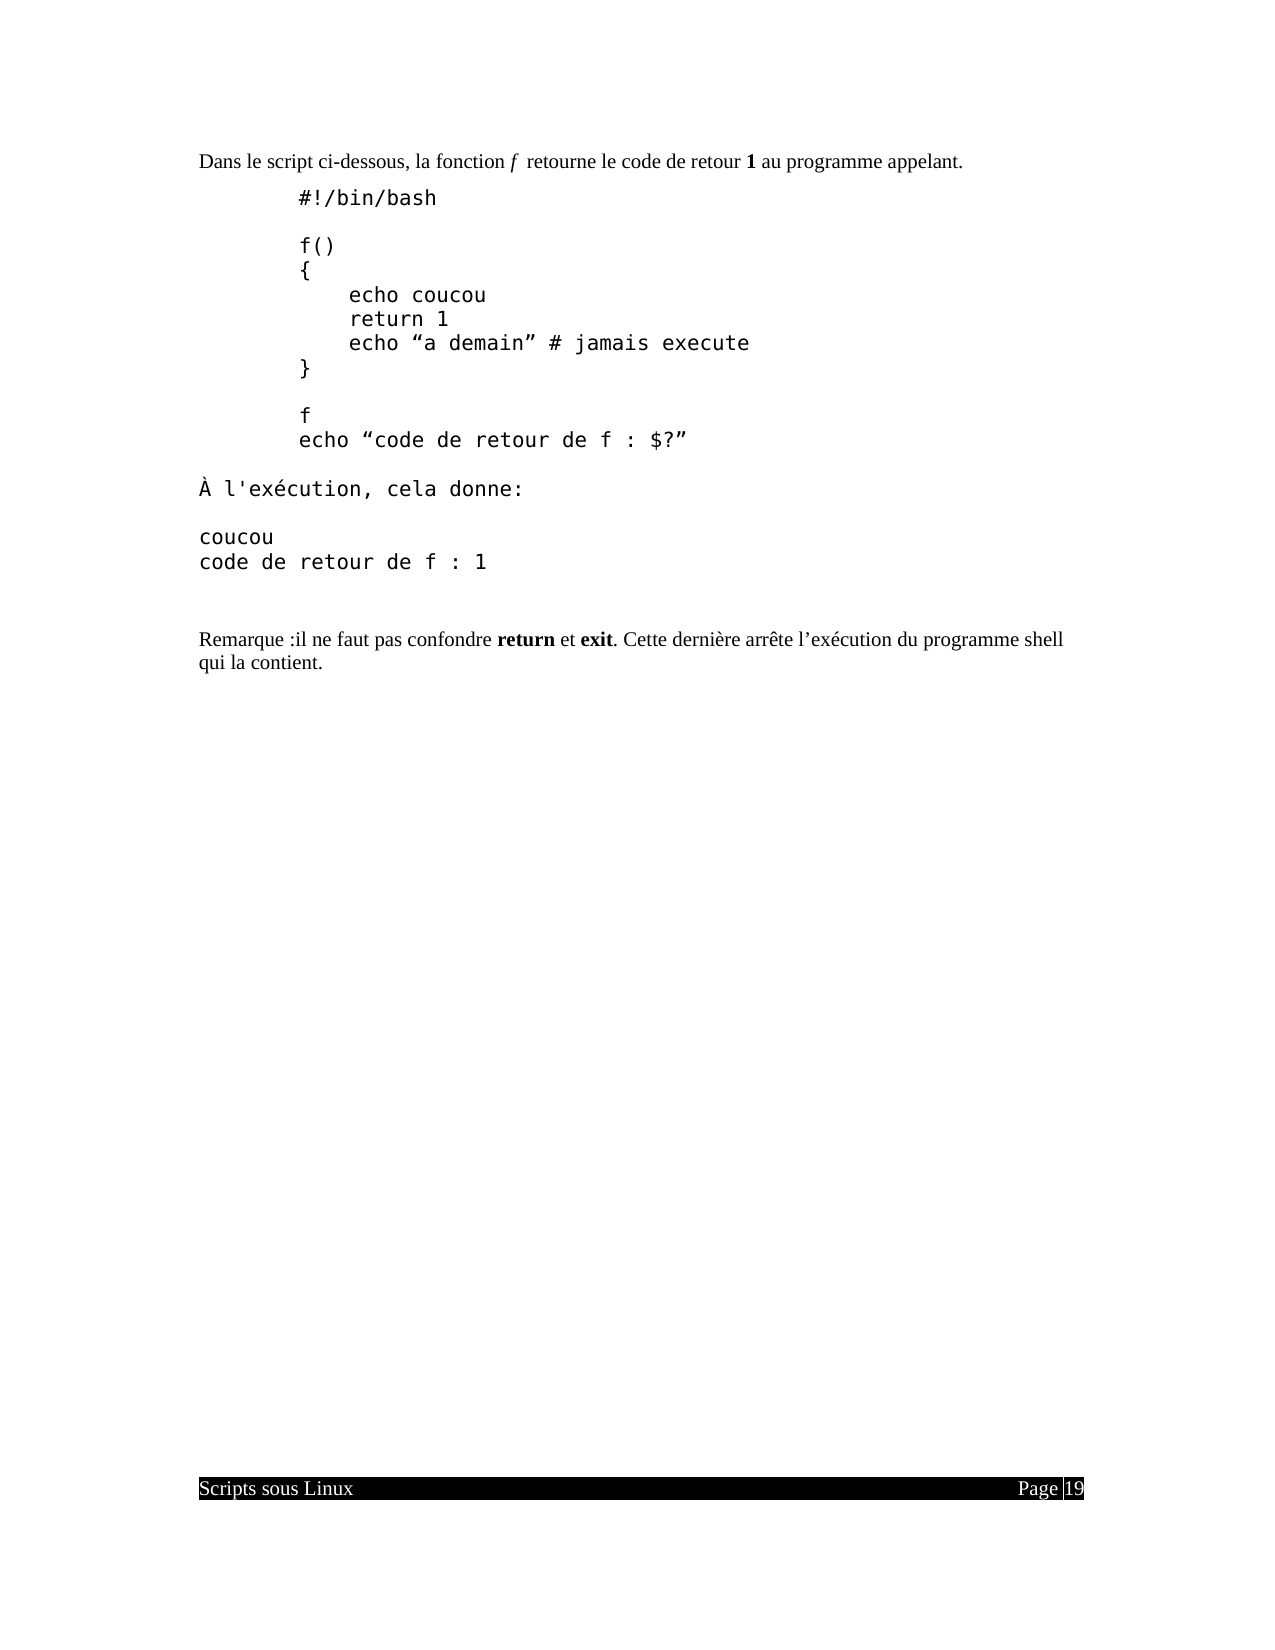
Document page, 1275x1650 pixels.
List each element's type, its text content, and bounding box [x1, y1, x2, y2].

text f() [198, 234, 1087, 258]
text return 1 [198, 307, 1087, 331]
text Dans le script ci-dessous, la fonction f retourne le code de retour 1 au programme appelant. [198, 150, 1087, 173]
text echo coucou [198, 283, 1087, 307]
text echo “code de retour de f : $?” [198, 428, 1087, 453]
text coucou [198, 525, 1087, 550]
text Remarque :il ne faut pas confondre return et exit. Cette dernière arrête l’exécution du programme shell qui la contient. [198, 628, 1087, 674]
text } [198, 356, 1087, 380]
text #!/bin/bash [198, 186, 1087, 210]
text À l'exécution, cela donne: [198, 477, 1087, 501]
text { [198, 258, 1087, 283]
text echo “a demain” # jamais execute [198, 331, 1087, 356]
text f [198, 404, 1087, 428]
text code de retour de f : 1 [198, 550, 1087, 574]
